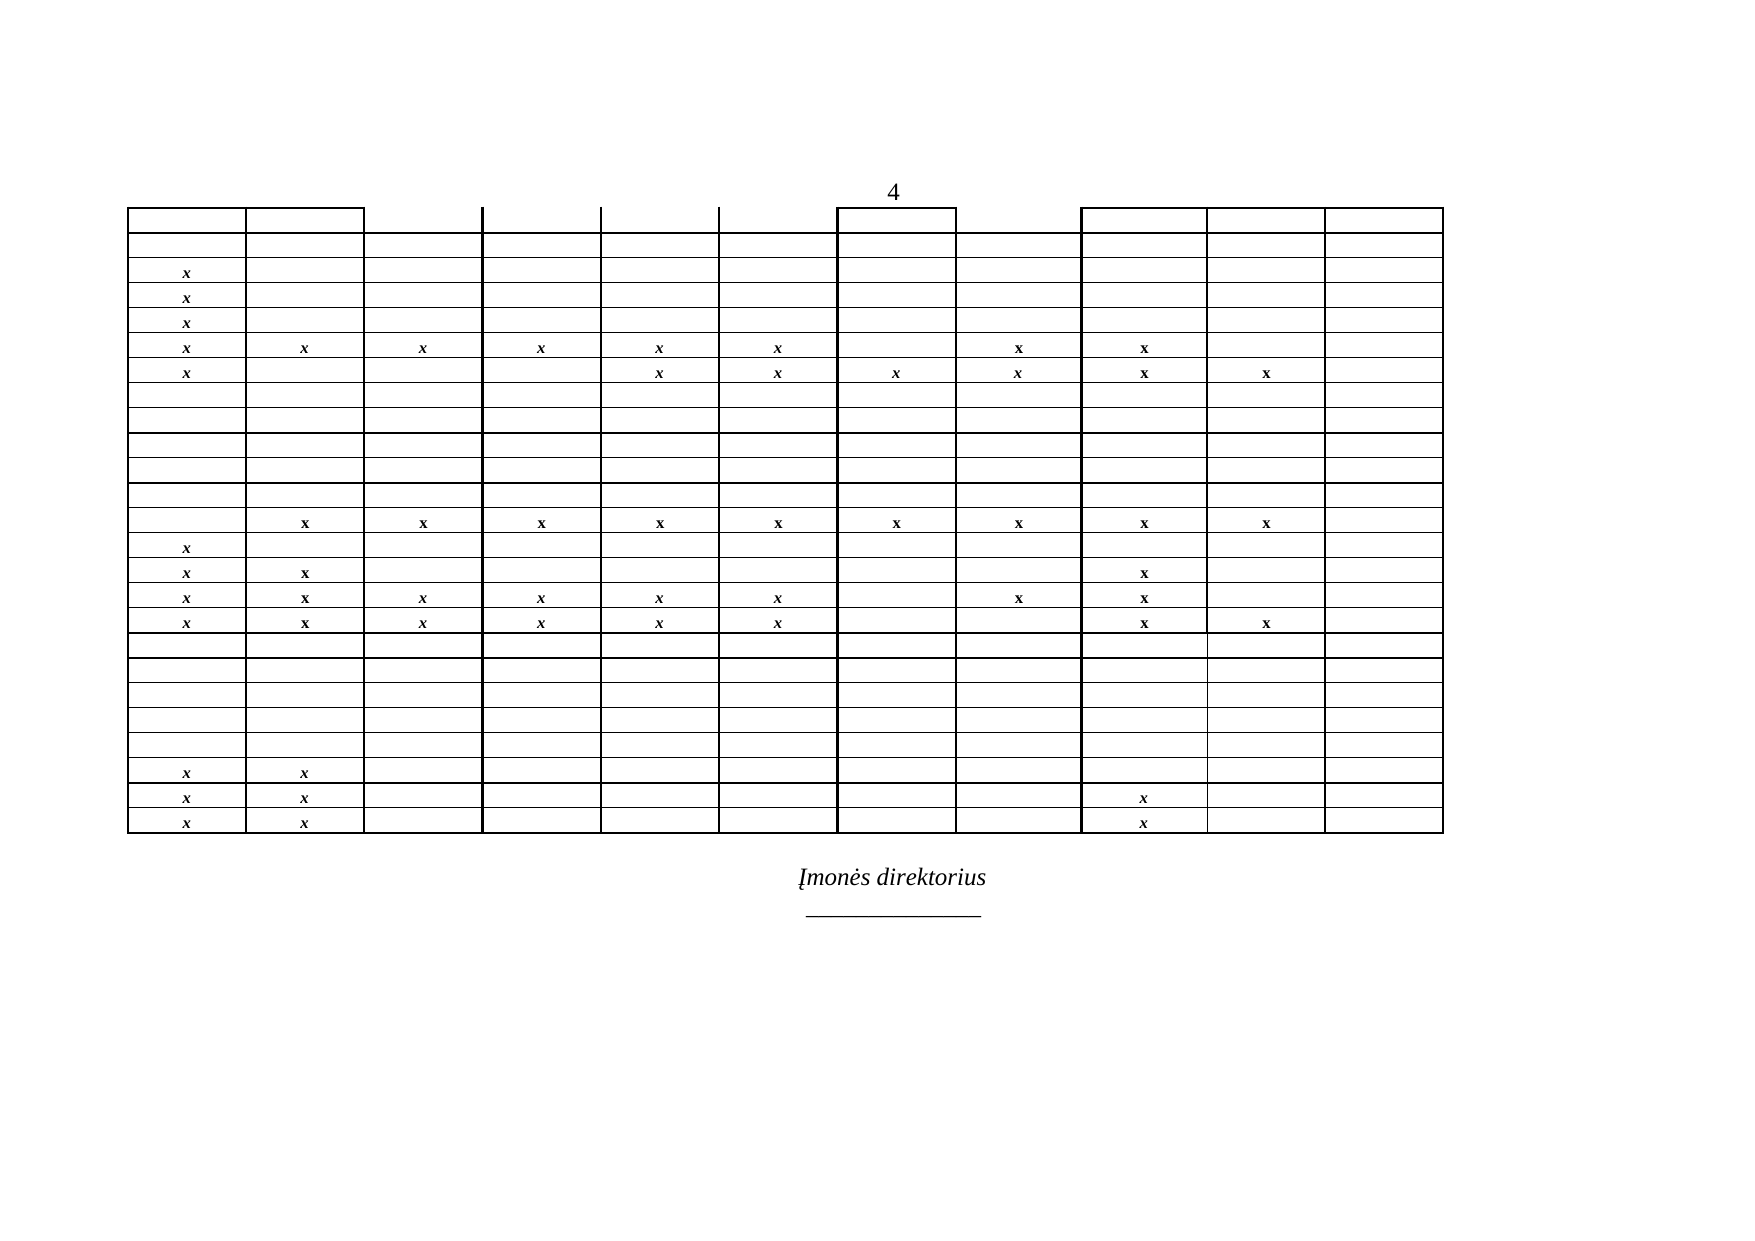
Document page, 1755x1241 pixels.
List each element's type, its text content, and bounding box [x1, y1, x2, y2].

table_cell [839, 808, 955, 832]
table_cell [1326, 808, 1442, 832]
table_cell [957, 258, 1080, 282]
table_cell [365, 283, 481, 307]
table_cell x [365, 583, 481, 607]
table_cell [839, 484, 955, 507]
table_cell [602, 733, 718, 757]
table_cell [1208, 634, 1324, 657]
table_cell x [1083, 358, 1206, 382]
table_cell [484, 308, 600, 332]
table_cell x [247, 808, 363, 832]
table_cell x [602, 508, 718, 532]
table_cell [957, 708, 1080, 732]
table_cell [602, 234, 718, 257]
table_cell [129, 733, 245, 757]
table_cell [1326, 608, 1442, 632]
table_cell [1083, 283, 1206, 307]
table_cell [839, 634, 955, 657]
table_cell x [129, 784, 245, 807]
table_cell [484, 234, 600, 257]
table_cell x [365, 508, 481, 532]
table_cell x [247, 333, 363, 357]
table_cell x [247, 758, 363, 782]
table_cell [1326, 583, 1442, 607]
table_cell [1208, 234, 1324, 257]
table_cell [1083, 408, 1206, 432]
table_cell [1326, 558, 1442, 582]
table_cell x [247, 583, 363, 607]
table_cell [1083, 434, 1206, 457]
table_cell [129, 234, 245, 257]
table_cell [129, 209, 245, 232]
table_cell [839, 583, 955, 607]
table_cell [957, 234, 1080, 257]
table_cell [1208, 434, 1324, 457]
table_cell [1083, 683, 1207, 707]
table_cell [1326, 283, 1442, 307]
table_cell [957, 758, 1080, 782]
table_cell [602, 258, 718, 282]
table_cell [365, 758, 481, 782]
table_cell [129, 383, 245, 407]
table_cell [957, 283, 1080, 307]
table_cell [247, 258, 363, 282]
table_cell [720, 558, 836, 582]
table_cell x [957, 583, 1080, 607]
table_cell x [1083, 784, 1207, 807]
table_cell [1208, 308, 1324, 332]
table_cell [1083, 733, 1207, 757]
table_cell [247, 733, 363, 757]
table_cell [1208, 209, 1324, 232]
table_cell [839, 283, 955, 307]
table_cell [602, 484, 718, 507]
table_cell [365, 458, 481, 482]
table_cell x [957, 333, 1080, 357]
table_cell [720, 458, 836, 482]
table_cell [602, 408, 718, 432]
table_cell x [720, 333, 836, 357]
table_cell [484, 659, 600, 682]
table_cell [365, 207, 481, 232]
table_cell [247, 458, 363, 482]
table_cell [1083, 708, 1207, 732]
table_cell x [1083, 608, 1206, 632]
table_cell [247, 209, 363, 232]
table_cell [720, 408, 836, 432]
table_cell [720, 484, 836, 507]
table_cell [1326, 308, 1442, 332]
table_cell [720, 234, 836, 257]
table_cell [484, 733, 600, 757]
table_cell [247, 234, 363, 257]
table_cell [1208, 708, 1324, 732]
table_cell [602, 634, 718, 657]
table_cell [720, 383, 836, 407]
table_cell [1326, 333, 1442, 357]
table_cell [839, 659, 955, 682]
table_cell [365, 808, 481, 832]
table_cell x [129, 558, 245, 582]
table_cell [602, 383, 718, 407]
table_cell [720, 808, 836, 832]
table_cell [484, 683, 600, 707]
table_cell [602, 808, 718, 832]
table_cell [1083, 758, 1207, 782]
table_cell [957, 408, 1080, 432]
table_cell [1083, 383, 1206, 407]
table_cell [484, 484, 600, 507]
table_cell [839, 533, 955, 557]
table_cell [957, 659, 1080, 682]
table_cell [720, 683, 836, 707]
table_cell x [129, 583, 245, 607]
table_cell x [720, 608, 836, 632]
table_cell [1326, 758, 1442, 782]
table_cell [839, 408, 955, 432]
table_cell x [1083, 808, 1207, 832]
table_cell [247, 659, 363, 682]
table_cell [1208, 333, 1324, 357]
table_cell [1083, 308, 1206, 332]
table_cell [602, 758, 718, 782]
table_cell [365, 484, 481, 507]
table_cell x [247, 784, 363, 807]
table_cell [957, 308, 1080, 332]
table_cell [247, 308, 363, 332]
table_cell [1208, 283, 1324, 307]
table_cell [1083, 484, 1206, 507]
table_cell [1326, 358, 1442, 382]
table_cell [839, 558, 955, 582]
table_cell [839, 733, 955, 757]
table_cell [365, 784, 481, 807]
table_cell [129, 484, 245, 507]
table_cell x [484, 583, 600, 607]
table_cell x [365, 333, 481, 357]
table_cell [1326, 533, 1442, 557]
table_cell x [484, 333, 600, 357]
table_cell x [1208, 608, 1324, 632]
table_cell x [1208, 508, 1324, 532]
table_cell [839, 308, 955, 332]
table_cell [365, 383, 481, 407]
table_cell [602, 533, 718, 557]
table_cell [484, 408, 600, 432]
table_cell [957, 207, 1080, 232]
table_cell x [129, 358, 245, 382]
table_cell x [720, 508, 836, 532]
table_cell [1326, 784, 1442, 807]
table_cell [365, 733, 481, 757]
table_cell [247, 283, 363, 307]
table_cell x [1083, 558, 1206, 582]
table_cell [484, 207, 600, 232]
table_cell [365, 659, 481, 682]
table_cell [839, 608, 955, 632]
table_cell x [602, 358, 718, 382]
table_cell x [247, 558, 363, 582]
table_cell [1208, 733, 1324, 757]
table_cell [365, 358, 481, 382]
table_cell x [1083, 583, 1206, 607]
table_cell [1083, 533, 1206, 557]
table_cell [1208, 758, 1324, 782]
table_cell x [129, 808, 245, 832]
table_cell [1326, 383, 1442, 407]
table_cell [602, 434, 718, 457]
table_cell [247, 408, 363, 432]
table_cell [957, 733, 1080, 757]
table_cell [365, 258, 481, 282]
table_cell [484, 784, 600, 807]
table_cell [602, 308, 718, 332]
table_cell [602, 283, 718, 307]
table_cell [1083, 659, 1207, 682]
table_cell [129, 708, 245, 732]
table_cell [1326, 234, 1442, 257]
table_cell [1208, 808, 1324, 832]
table_cell [484, 258, 600, 282]
table_cell x [839, 508, 955, 532]
table_cell [129, 634, 245, 657]
table_cell x [720, 358, 836, 382]
table_cell [602, 659, 718, 682]
table_cell [484, 434, 600, 457]
table_cell [247, 708, 363, 732]
table_cell [957, 533, 1080, 557]
table_cell [365, 683, 481, 707]
table_cell [839, 234, 955, 257]
table_cell [129, 659, 245, 682]
table_cell [839, 383, 955, 407]
table_cell [839, 758, 955, 782]
table_cell [1326, 634, 1442, 657]
table_cell [365, 234, 481, 257]
table_cell [365, 634, 481, 657]
table_cell [602, 458, 718, 482]
table_cell [1208, 683, 1324, 707]
table_cell [129, 508, 245, 532]
table_cell [839, 458, 955, 482]
table_cell [484, 533, 600, 557]
table_cell [602, 784, 718, 807]
table_cell [129, 458, 245, 482]
table_cell [247, 383, 363, 407]
table_cell [1326, 258, 1442, 282]
table_cell x [1083, 333, 1206, 357]
table_cell [957, 558, 1080, 582]
table_cell [957, 434, 1080, 457]
table_cell x [247, 508, 363, 532]
table_cell x [1083, 508, 1206, 532]
table_cell [484, 458, 600, 482]
table_cell [365, 308, 481, 332]
table_cell x [129, 258, 245, 282]
table_cell [129, 408, 245, 432]
table_cell [1083, 234, 1206, 257]
table_cell [720, 434, 836, 457]
table_cell [602, 708, 718, 732]
table_cell [957, 458, 1080, 482]
table_cell [1208, 258, 1324, 282]
table_cell [957, 383, 1080, 407]
table_cell [839, 258, 955, 282]
table_cell [957, 808, 1080, 832]
table_cell x [129, 308, 245, 332]
table_cell [720, 283, 836, 307]
table_cell [484, 358, 600, 382]
table_cell [247, 683, 363, 707]
table_cell x [129, 333, 245, 357]
table_cell x [1208, 358, 1324, 382]
table_cell [720, 533, 836, 557]
table_cell [720, 634, 836, 657]
table_cell [720, 207, 836, 232]
table_cell x [129, 533, 245, 557]
table_cell x [602, 608, 718, 632]
text ______________ [118, 891, 1668, 920]
table_cell x [129, 283, 245, 307]
table_cell [1326, 659, 1442, 682]
table_cell [1326, 458, 1442, 482]
table_cell x [602, 583, 718, 607]
table_cell [720, 733, 836, 757]
table_cell x [365, 608, 481, 632]
table_cell [1208, 533, 1324, 557]
table_cell [1208, 583, 1324, 607]
table_cell [839, 209, 955, 232]
table_cell x [602, 333, 718, 357]
table_cell [365, 533, 481, 557]
table_cell [365, 708, 481, 732]
table_cell [484, 283, 600, 307]
table_cell x [957, 358, 1080, 382]
table_cell [602, 558, 718, 582]
table_cell [1326, 484, 1442, 507]
table_cell [720, 308, 836, 332]
table_cell [720, 258, 836, 282]
table_cell x [484, 608, 600, 632]
table_cell [720, 784, 836, 807]
table_cell [720, 758, 836, 782]
table_cell [247, 358, 363, 382]
table_cell x [720, 583, 836, 607]
table_cell [957, 634, 1080, 657]
table_cell [1083, 209, 1206, 232]
table_cell [839, 333, 955, 357]
table_cell [720, 708, 836, 732]
table_cell [365, 558, 481, 582]
table_cell [839, 434, 955, 457]
table_cell [129, 683, 245, 707]
table_cell x [247, 608, 363, 632]
table_cell [1326, 408, 1442, 432]
table_cell [957, 484, 1080, 507]
table_cell [1208, 558, 1324, 582]
table_cell [484, 708, 600, 732]
table_cell [247, 533, 363, 557]
table_cell [720, 659, 836, 682]
table_cell [1326, 733, 1442, 757]
table_cell [839, 708, 955, 732]
table_cell x [839, 358, 955, 382]
table_cell [1326, 683, 1442, 707]
table_cell [484, 558, 600, 582]
table_cell [1083, 258, 1206, 282]
table_cell [365, 434, 481, 457]
table_cell x [129, 608, 245, 632]
table_cell [1326, 508, 1442, 532]
table_cell [484, 634, 600, 657]
table_cell [247, 434, 363, 457]
table_cell x [484, 508, 600, 532]
table_cell x [129, 758, 245, 782]
table_cell [1208, 484, 1324, 507]
table_cell [1083, 458, 1206, 482]
table_cell [839, 784, 955, 807]
table_cell [365, 408, 481, 432]
table_cell [957, 784, 1080, 807]
table_cell x [957, 508, 1080, 532]
table_cell [484, 808, 600, 832]
table_cell [247, 484, 363, 507]
table_cell [602, 207, 718, 232]
text Įmonės direktorius [118, 862, 1668, 891]
table_cell [1083, 634, 1207, 657]
table_cell [1208, 408, 1324, 432]
table_cell [1326, 708, 1442, 732]
table_cell [1208, 659, 1324, 682]
table_cell [839, 683, 955, 707]
table_cell [602, 683, 718, 707]
table_cell [129, 434, 245, 457]
table_cell [247, 634, 363, 657]
table_cell [957, 608, 1080, 632]
table_cell [484, 383, 600, 407]
table_cell [1208, 383, 1324, 407]
table_cell [484, 758, 600, 782]
table_cell [957, 683, 1080, 707]
table_cell [1326, 209, 1442, 232]
table_cell [1326, 434, 1442, 457]
table_cell [1208, 458, 1324, 482]
table_cell [1208, 784, 1324, 807]
